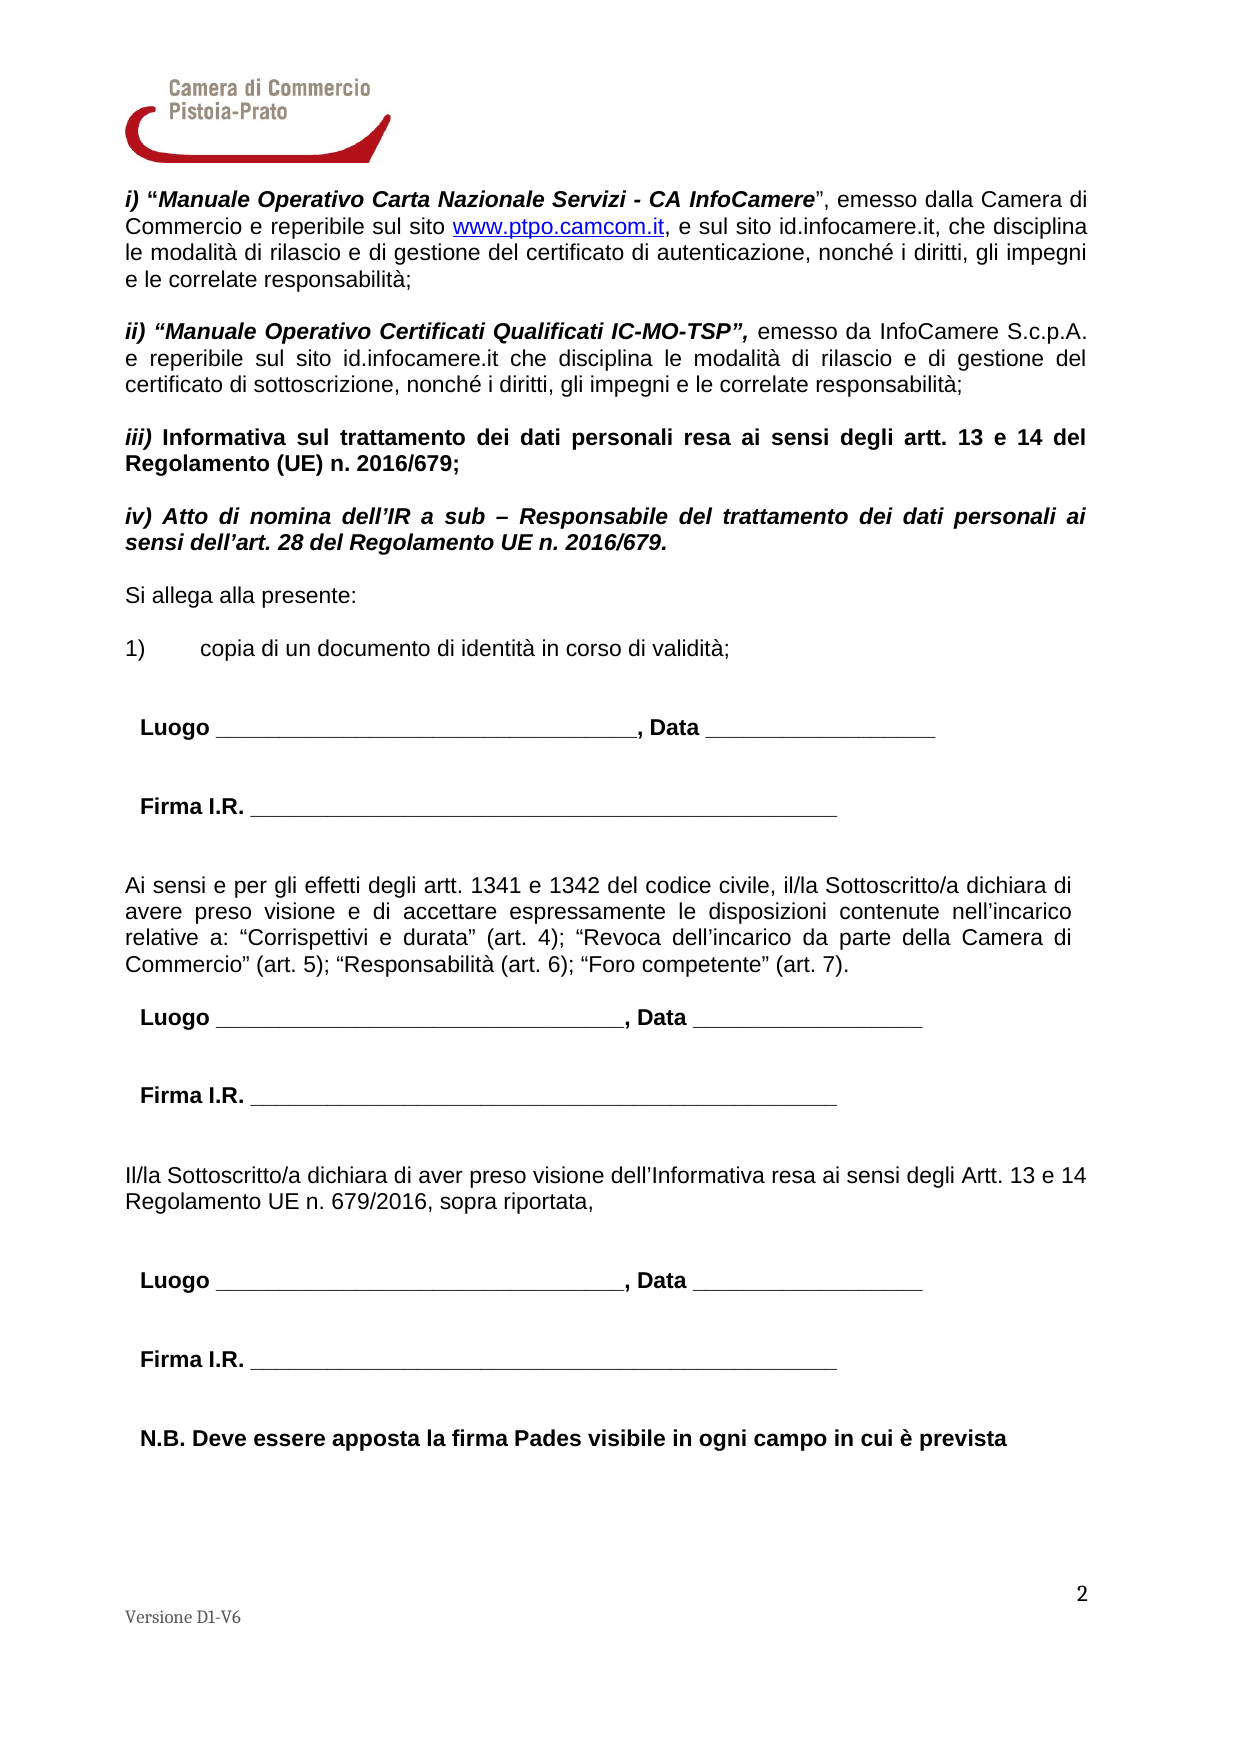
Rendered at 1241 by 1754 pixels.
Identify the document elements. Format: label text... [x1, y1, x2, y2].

text ii) “Manuale Operativo Certificati Qualificati IC-MO-TSP”, emesso da InfoCamere S.c.p.A. e reperibile sul sito id.infocamere.it che disciplina le modalità di rilascio e di gestione del certificato di sottoscrizione, nonché i diritti, gli impegni e le correlate responsabilità; [125, 318, 1087, 397]
text iii) Informativa sul trattamento dei dati personali resa ai sensi degli artt. 13 e 14 del Regolamento (UE) n. 2016/679; [125, 424, 1087, 476]
text Ai sensi e per gli effetti degli artt. 1341 e 1342 del codice civile, il/la Sottoscritto/a dichiara di avere preso visione e di accettare espressamente le disposizioni contenute nell’incarico relative a: “Corrispettivi e durata” (art. 4); “Revoca dell’incarico da parte della Camera di Commercio” (art. 5); “Responsabilità (art. 6); “Foro competente” (art. 7). [125, 872, 1073, 977]
text Luogo ________________________________, Data __________________ [140, 1003, 1073, 1030]
text Luogo ________________________________, Data __________________ [140, 1267, 1073, 1293]
text Il/la Sottoscritto/a dichiara di aver preso visione dell’Informativa resa ai sensi degli Artt. 13 e 14 Regolamento UE n. 679/2016, sopra riportata, [125, 1162, 1087, 1214]
text Si allega alla presente: [125, 582, 1073, 608]
list copia di un documento di identità in corso di validità; [125, 634, 1073, 661]
text Firma I.R. ______________________________________________ [140, 793, 1073, 819]
text Firma I.R. ______________________________________________ [140, 1082, 1073, 1109]
text Luogo _________________________________, Data __________________ [140, 713, 1073, 740]
text i) “Manuale Operativo Carta Nazionale Servizi - CA InfoCamere”, emesso dalla Camera di Commercio e reperibile sul sito www.ptpo.camcom.it, e sul sito id.infocamere.it, che disciplina le modalità di rilascio e di gestione del certificato di autenticazione, nonché i diritti, gli impegni e le correlate responsabilità; [125, 186, 1087, 292]
picture [125, 73, 391, 163]
text N.B. Deve essere apposta la firma Pades visibile in ogni campo in cui è prevista [140, 1425, 1073, 1451]
text iv) Atto di nomina dell’IR a sub – Responsabile del trattamento dei dati personali ai sensi dell’art. 28 del Regolamento UE n. 2016/679. [125, 503, 1087, 555]
text Firma I.R. ______________________________________________ [140, 1346, 1073, 1372]
